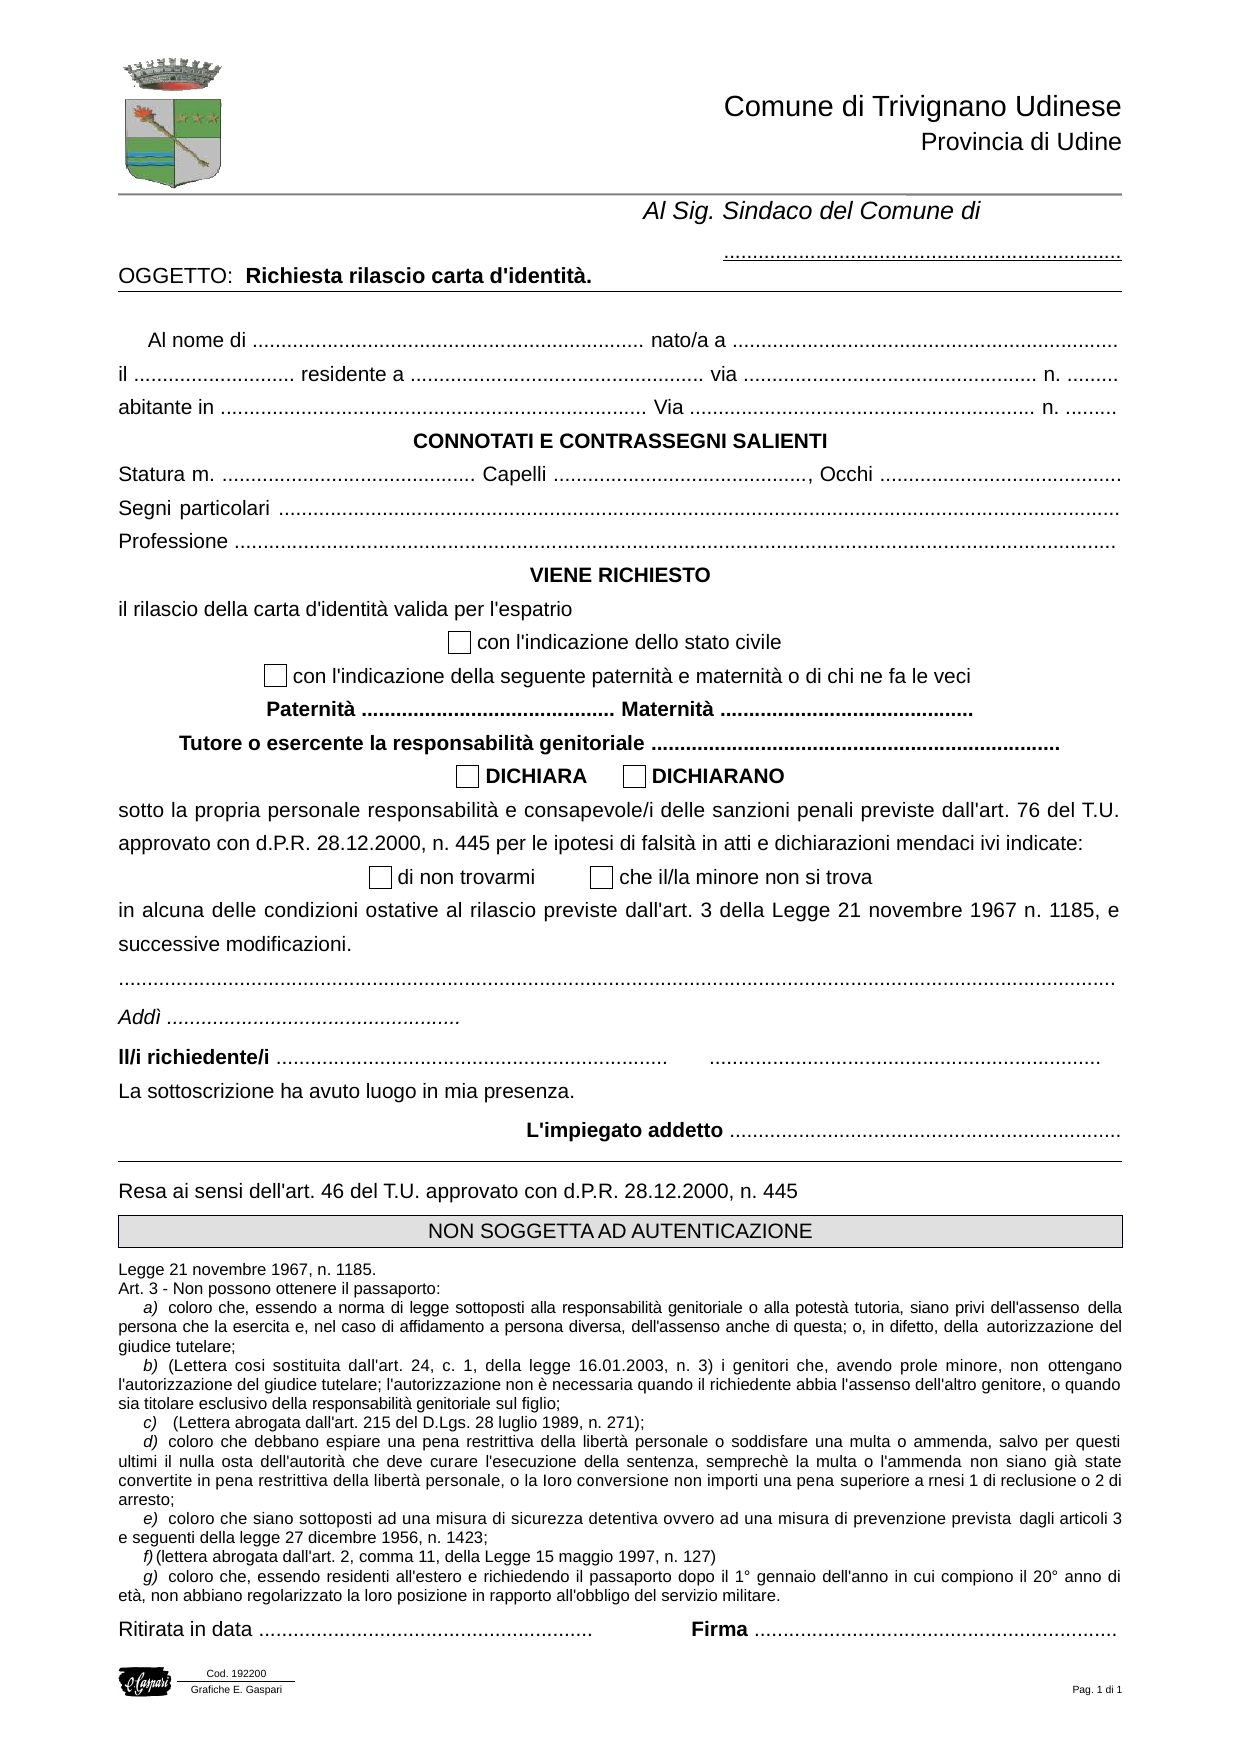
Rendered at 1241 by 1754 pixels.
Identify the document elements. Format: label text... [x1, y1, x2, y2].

text sotto la propria personale responsabilità e consapevole/i delle sanzioni penali previste dall'art. 76 del T.U. approvato con d.P.R. 28.12.2000, n. 445 per le ipotesi di falsità in atti e dichiarazioni mendaci ivi indicate: [118, 798, 1122, 855]
table_header NON SOGGETTA AD AUTENTICAZIONE [119, 1216, 1122, 1247]
list coloro che debbano espiare una pena restrittiva della libertà personale o soddisfare una multa o ammenda, salvo per questi ultimi il nulla osta dell'autorità che deve curare l'esecuzione della sentenza, semprechè la multa o l'ammenda non siano già state convertite in pena restrittiva della libertà personale, o la Ioro conversione non importi una pena superiore a rnesi 1 di reclusione o 2 di arresto; [118, 1432, 1122, 1509]
text Al nome di .................................................................... nato/a a ................................................................... il ............................ residente a ................................................... via ................................................... n. ......... abitante in .......................................................................... Via ............................................................ n. ......... [118, 328, 1122, 419]
list coloro che, essendo a norma di legge sottoposti alla responsabilità genitoriale o alla potestà tutoria, siano privi dell'assenso della persona che la esercita e, nel caso di affidamento a persona diversa, dell'assenso anche di questa; o, in difetto, della autorizzazione del giudice tutelare; [118, 1298, 1122, 1356]
text VIENE RICHIESTO [118, 563, 1122, 587]
text OGGETTO: Richiesta rilascio carta d'identità. [118, 263, 1122, 291]
text Paternità ............................................ Maternità ............................................ [118, 697, 1122, 721]
text ............................................................................................................................................................................. [118, 965, 1122, 989]
list coloro che, essendo residenti all'estero e richiedendo il passaporto dopo il 1° gennaio dell'anno in cui compiono il 20° anno di età, non abbiano regolarizzato la loro posizione in rapporto all'obbligo del servizio militare. [118, 1566, 1122, 1605]
text ..................................................................... [118, 239, 1122, 263]
picture [118, 1666, 172, 1697]
text Tutore o esercente la responsabilità genitoriale ....................................................................... [118, 731, 1122, 754]
list (lettera abrogata dall'art. 2, comma 11, della Legge 15 maggio 1997, n. 127) [118, 1547, 1122, 1566]
text il rilascio della carta d'identità valida per l'espatrio [118, 596, 1122, 620]
text ll/i richiedente/i .................................................................... .................................................................... [118, 1045, 1122, 1069]
text Provincia di Udine [224, 127, 1122, 156]
text Resa ai sensi dell'art. 46 del T.U. approvato con d.P.R. 28.12.2000, n. 445 [118, 1179, 1122, 1203]
text in alcuna delle condizioni ostative al rilascio previste dall'art. 3 della Legge 21 novembre 1967 n. 1185, e successive modificazioni. [118, 898, 1122, 956]
text DICHIARA DICHIARANO [118, 764, 1122, 788]
text Statura m. ............................................ Capelli ............................................, Occhi .......................................... Segni particolari .................................................................................................................................................. Professione ......................................................................................................................................................... [118, 462, 1122, 553]
text con l'indicazione della seguente paternità e maternità o di chi ne fa le veci [118, 663, 1122, 687]
text Al Sig. Sindaco del Comune di [643, 196, 1122, 225]
list (Lettera abrogata dall'art. 215 del D.Lgs. 28 luglio 1989, n. 271); [118, 1413, 1122, 1432]
text La sottoscrizione ha avuto luogo in mia presenza. [118, 1078, 1122, 1102]
text Comune di Trivignano Udinese [224, 89, 1122, 122]
text CONNOTATI E CONTRASSEGNI SALIENTI [118, 429, 1122, 453]
text Ritirata in data .......................................................... Firma ............................................................... [118, 1617, 1122, 1641]
list (Lettera cosi sostituita dall'art. 24, c. 1, della legge 16.01.2003, n. 3) i genitori che, avendo prole minore, non ottengano l'autorizzazione del giudice tutelare; l'autorizzazione non è necessaria quando il richiedente abbia l'assenso dell'altro genitore, o quando sia titolare esclusivo della responsabilità genitoriale sul figlio; [118, 1356, 1122, 1413]
text con l'indicazione dello stato civile [118, 630, 1122, 654]
list coloro che siano sottoposti ad una misura di sicurezza detentiva ovvero ad una misura di prevenzione prevista dagli articoli 3 e seguenti della legge 27 dicembre 1956, n. 1423; [118, 1509, 1122, 1547]
text di non trovarmi che il/la minore non si trova [118, 865, 1122, 889]
text Legge 21 novembre 1967, n. 1185. [118, 1260, 1122, 1279]
picture [122, 58, 224, 189]
text L'impiegato addetto .................................................................... [118, 1118, 1122, 1142]
text Addì ................................................... [118, 1005, 1122, 1029]
text Art. 3 - Non possono ottenere il passaporto: [118, 1279, 1122, 1298]
